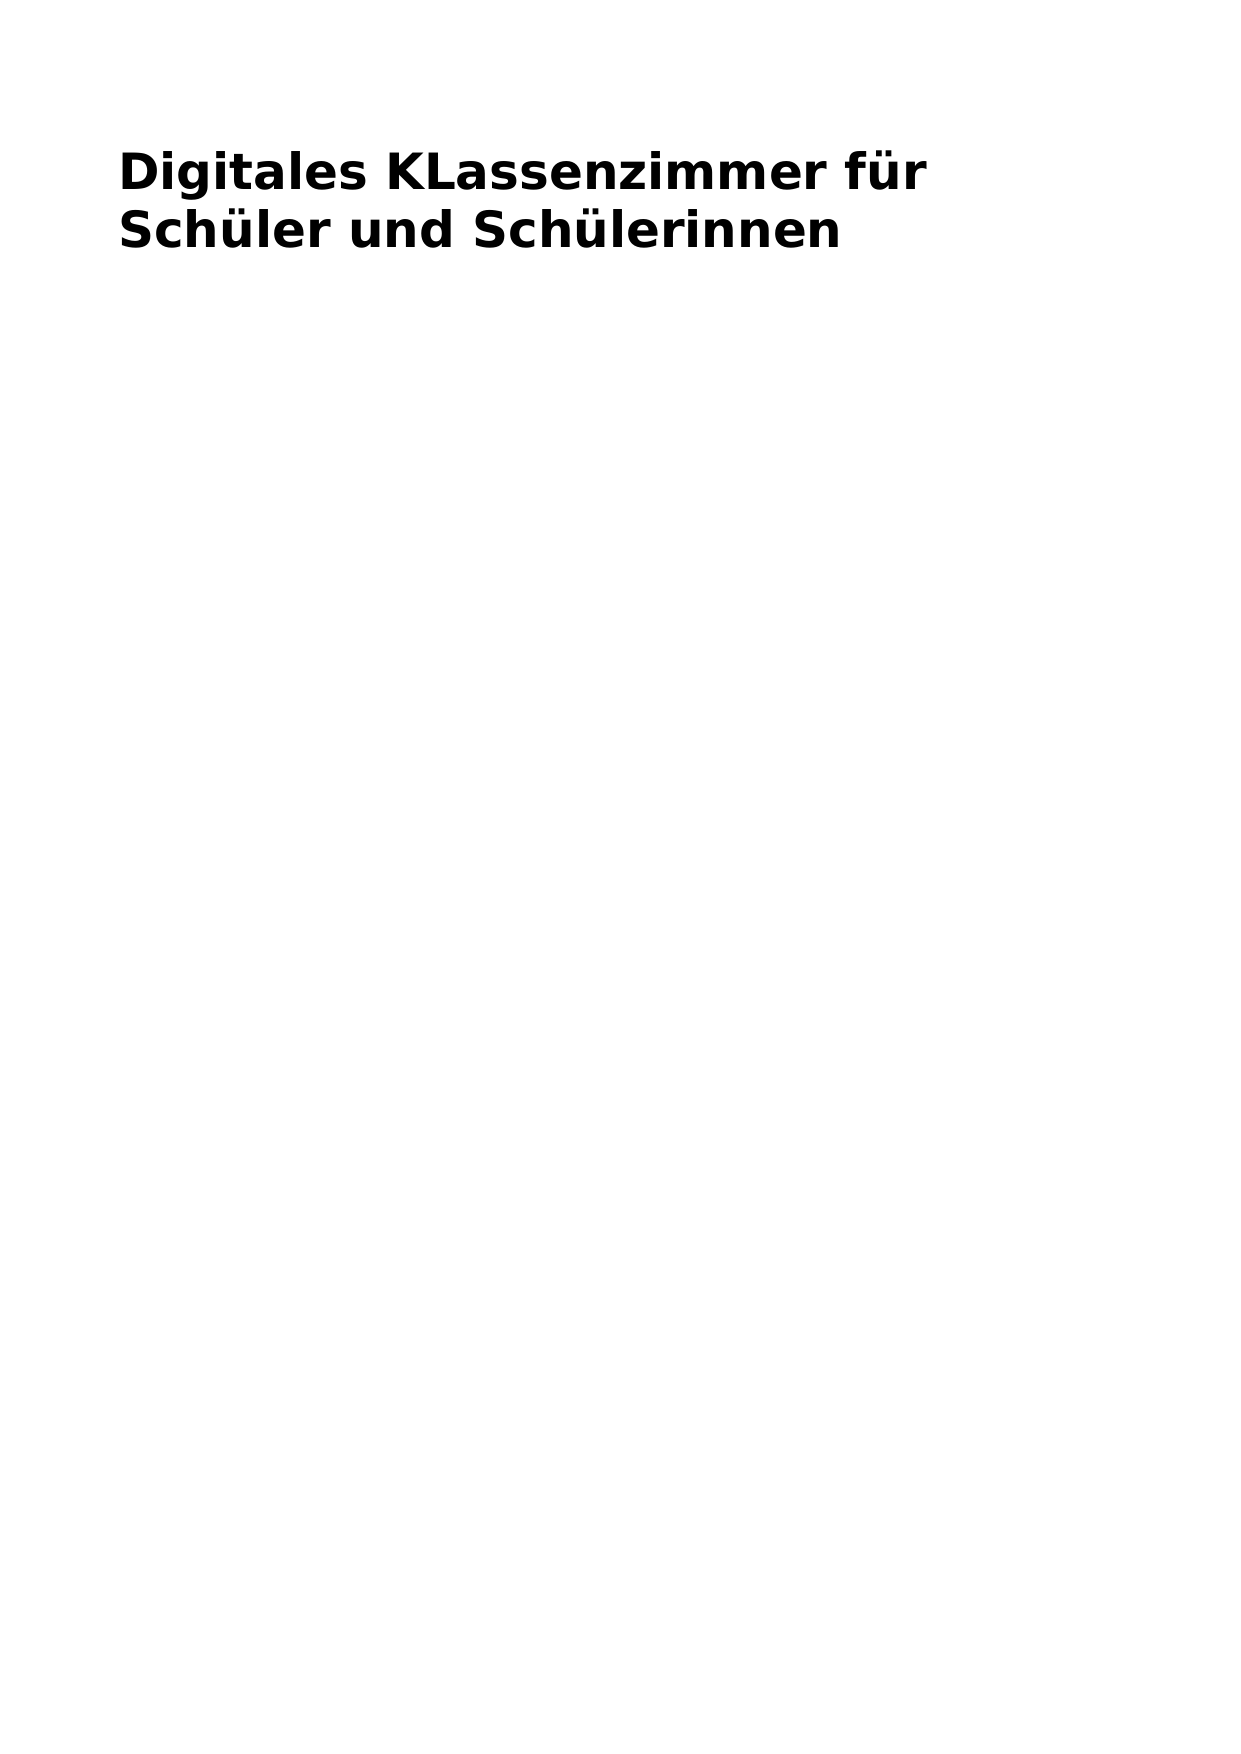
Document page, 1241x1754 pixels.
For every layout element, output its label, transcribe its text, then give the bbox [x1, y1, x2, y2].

subtitle Digitales KLassenzimmer für Schüler und Schülerinnen [118, 143, 1122, 259]
